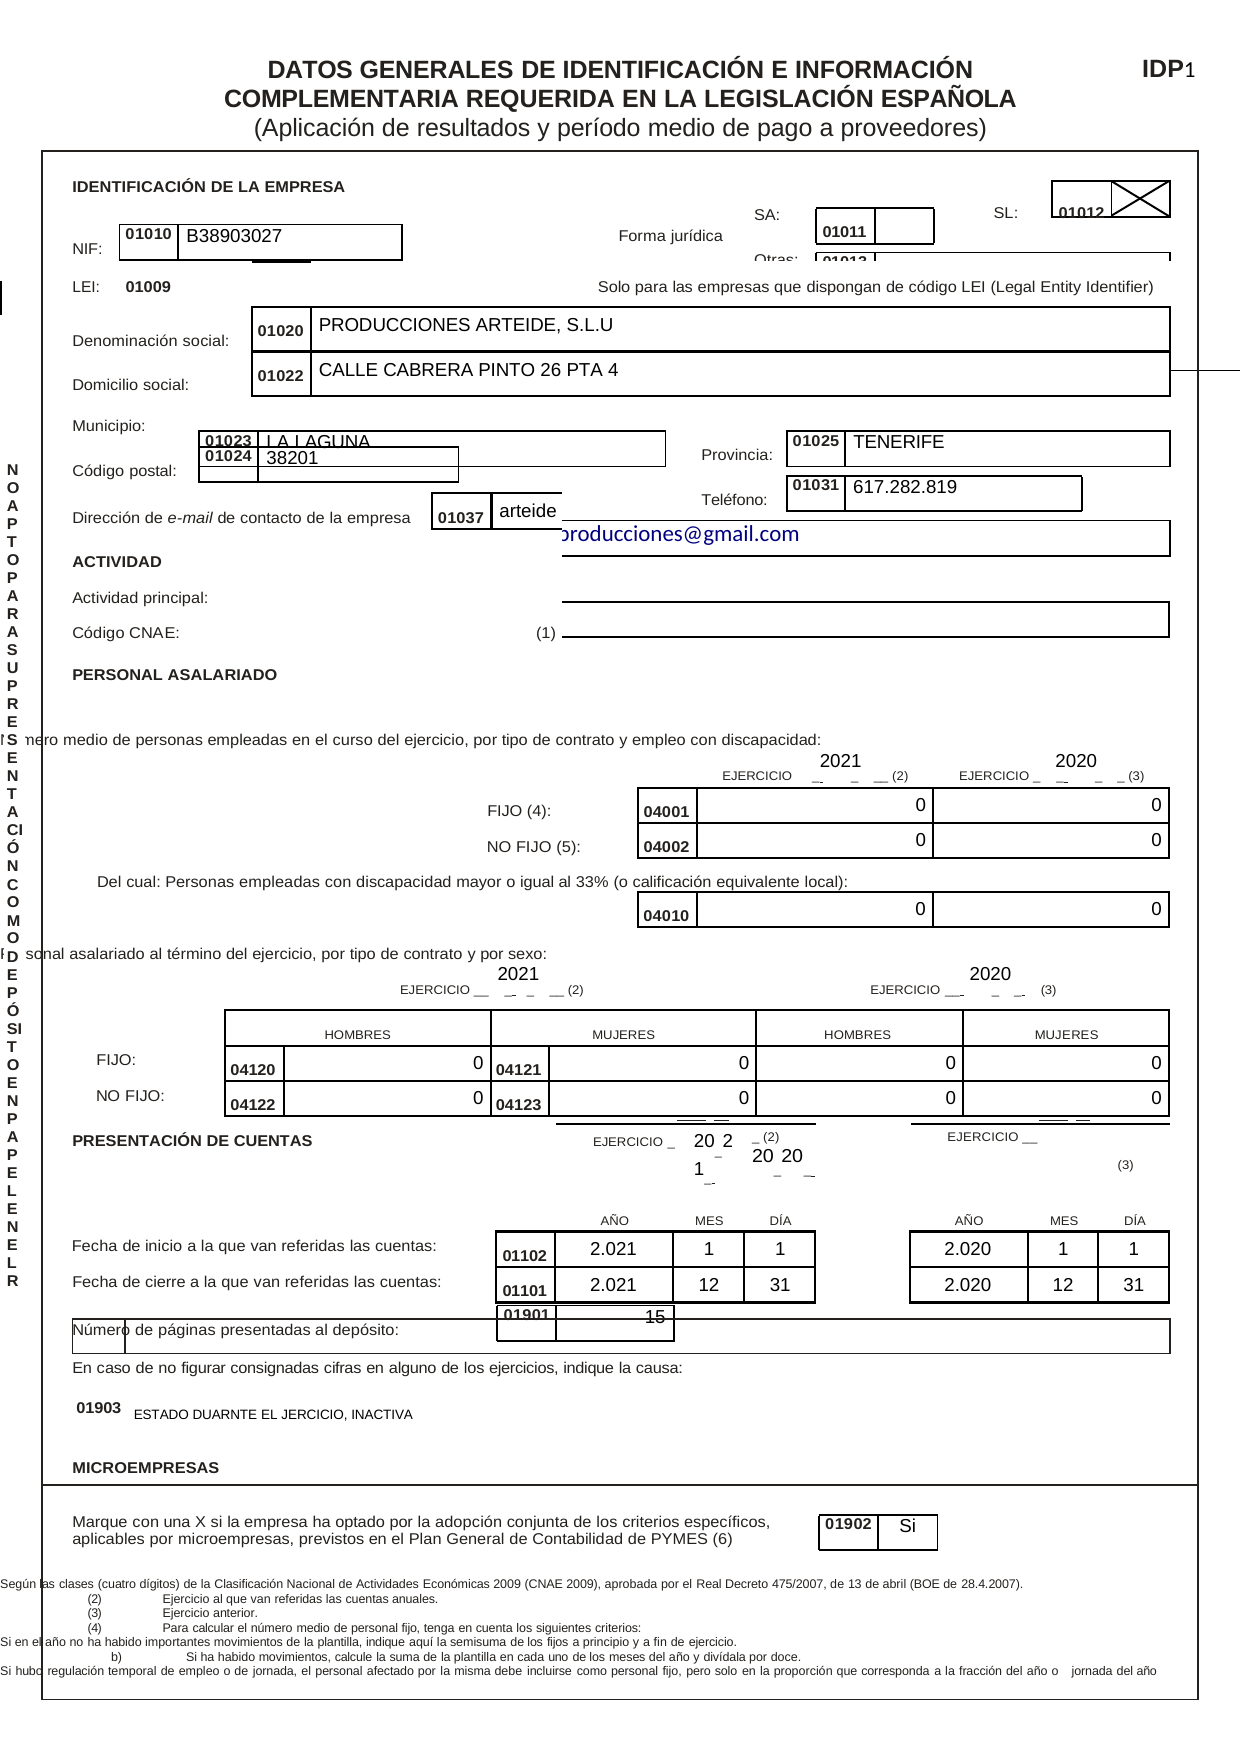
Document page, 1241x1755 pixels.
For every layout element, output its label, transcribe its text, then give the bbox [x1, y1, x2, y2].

list regulación temporal de empleo o de jornada, el personal afectado por la misma debe incluirse como personal fijo, pero solo en la proporción que corresponda a la fracción del año o jornada del año [43, 1664, 1172, 1678]
text _ __ (2) EJERCICIO _ _ [851, 770, 1069, 783]
table_cell [432, 530, 491, 653]
table_header 1 [674, 1233, 743, 1266]
text [1199, 204, 1241, 222]
table_header 1 [745, 1233, 814, 1266]
table_cell 0 [698, 824, 932, 857]
table_cell Domicilio social: [66, 350, 251, 395]
table_cell 31 [745, 1268, 814, 1301]
table_cell 04123 [492, 1082, 548, 1115]
list Si hubo [0, 1664, 41, 1678]
table_cell 04120 [226, 1047, 283, 1080]
table_cell 0 [285, 1082, 490, 1115]
text Provincia: Teléfono: [701, 446, 775, 509]
text (3) [1041, 983, 1197, 997]
table_header MUJERES [492, 1011, 755, 1045]
text Otras: [754, 250, 799, 261]
text 20_21_ [694, 1130, 741, 1185]
table_cell 04122 [226, 1082, 283, 1115]
table_cell 0 [934, 824, 1168, 857]
subtitle IDENTIFICACIÓN DE LA EMPRESA [72, 178, 348, 196]
table_cell [432, 654, 491, 694]
table_header 01037 [433, 494, 490, 528]
list Ejercicio al que van referidas las cuentas anuales. [87, 1591, 1197, 1606]
list Si en el [0, 1635, 41, 1649]
text Del cual: Personas empleadas con discapacidad mayor o igual al 33% (o calificación equivalente local): [97, 873, 1197, 891]
table_header arteide [493, 494, 562, 528]
text [1199, 770, 1241, 783]
text Marque con una X si la empresa ha optado por la adopción conjunta de los criterios específicos, aplicables por microempresas, previstos en el Plan General de Contabilidad de PYMES (6) [72, 1514, 788, 1548]
table_header 0 [934, 789, 1168, 822]
table_header HOMBRES [226, 1011, 490, 1045]
table_cell PRODUCCIONES ARTEIDE, S.L.U [312, 308, 1169, 350]
text Número de páginas presentadas al depósito: [126, 1320, 446, 1338]
table_header 0 [698, 789, 932, 822]
text [179, 239, 348, 257]
table_cell CALLE CABRERA PINTO 26 PTA 4 [312, 353, 1169, 395]
table_cell 04002 [639, 824, 696, 857]
table_header Solo para las empresas que dispongan de código LEI (Legal Entity Identifier) [311, 261, 1170, 306]
table_cell (1) [491, 530, 562, 653]
table_cell 12 [1029, 1268, 1097, 1301]
table_cell 0 [550, 1047, 755, 1080]
table_cell 0 [964, 1082, 1168, 1115]
list Para calcular el número medio de personal fijo, tenga en cuenta los siguientes criterios: [87, 1620, 1197, 1634]
text En caso de no figurar consignadas cifras en alguno de los ejercicios, indique la causa: [72, 1359, 1197, 1377]
text [1199, 983, 1241, 997]
table_cell 01101 [497, 1268, 554, 1301]
text [1199, 1214, 1241, 1228]
table_header Dirección de e-mail de contacto de la empresa [66, 492, 431, 528]
text [120, 239, 177, 257]
table_header Creación artística y literaria [562, 603, 1168, 636]
table_header 2.021 [556, 1233, 672, 1266]
text 2021 2020 [819, 754, 1197, 770]
text _ (2) EJERCICIO __ 20_20_ [752, 1130, 1102, 1178]
table_header 1 [1099, 1233, 1168, 1266]
text EJERCICIO _ [722, 770, 825, 783]
text SA: [754, 206, 799, 224]
text NO FIJO (5): [43, 838, 581, 856]
text SL: 01012 [993, 204, 1197, 222]
table_header 04001 [639, 789, 696, 822]
list [1199, 1606, 1241, 1620]
text _ __ (2) EJERCICIO __ [527, 983, 966, 997]
text [1199, 968, 1241, 983]
table_cell 0 [964, 1047, 1168, 1080]
table_header 1 [1029, 1233, 1097, 1266]
text [1199, 754, 1241, 770]
table_header 0 [698, 893, 932, 926]
text NIF: [72, 239, 119, 257]
text _ _ [992, 983, 1026, 997]
table_cell 0 [757, 1082, 962, 1115]
table_cell 0 [550, 1082, 755, 1115]
table_header LEI: 01009 [66, 261, 252, 306]
list Número medio de personas empleadas en el curso del ejercicio, por tipo de contrato y empleo con discapacidad: [43, 731, 1197, 749]
text Forma jurídica [618, 227, 724, 245]
table_cell 01020 [253, 308, 310, 350]
text NO APTO PARA SU PRESENTACIÓN COMO DEPÓSITO EN PAPEL EN EL REGISTRO MERCANTIL [7, 461, 25, 1289]
table_cell 01022 [253, 353, 310, 395]
table_cell Denominación social: [66, 306, 251, 350]
text Municipio: Código postal: [72, 417, 178, 480]
text 2021 2020 [497, 968, 1197, 983]
text Número de páginas presentadas al depósito: [73, 1320, 124, 1338]
table_cell ACTIVIDAD Actividad principal: Código CNAE: [66, 528, 432, 653]
table_cell 12 [674, 1268, 743, 1301]
table_cell 0 [285, 1047, 490, 1080]
table_header MUJERES [964, 1011, 1168, 1045]
text (3) [1117, 1158, 1197, 1172]
subtitle MICROEMPRESAS [72, 1459, 1197, 1477]
table_cell 04121 [492, 1047, 548, 1080]
text AÑO MES DÍA AÑO MES DÍA [600, 1214, 1197, 1228]
text _ _ (3) [1095, 770, 1197, 783]
text FIJO: [96, 1051, 224, 1069]
text NO FIJO: [96, 1087, 224, 1105]
table_header 0 [934, 893, 1168, 926]
text 01903 [76, 1399, 122, 1417]
list Personal asalariado al término del ejercicio, por tipo de contrato y por sexo: [43, 944, 1197, 963]
table_cell 2.020 [911, 1268, 1027, 1301]
text [25, 838, 41, 856]
table_cell 0 [757, 1047, 962, 1080]
text Fecha de inicio a la que van referidas las cuentas: Fecha de cierre a la que van referidas las cuentas: [72, 1237, 446, 1291]
table_header HOMBRES [757, 1011, 962, 1045]
table_cell 2.021 [556, 1268, 672, 1301]
table_cell 31 [1099, 1268, 1168, 1301]
table_header 04010 [639, 893, 696, 926]
text [1199, 1158, 1241, 1172]
text PRESENTACIÓN DE CUENTAS EJERCICIO _ [72, 1132, 676, 1150]
table_header 01102 [497, 1233, 554, 1266]
table_header [252, 263, 311, 306]
text FIJO (4): [43, 802, 551, 820]
table_header 2.020 [911, 1233, 1027, 1266]
list Ejercicio anterior. [87, 1606, 1197, 1620]
text [25, 802, 41, 820]
list Según las clases (cuatro dígitos) de la Clasificación Nacional de Actividades Económicas 2009 (CNAE 2009), aprobada por el Real Decreto 475/2007, de 13 de abril (BOE de 28.4.2007). [43, 1577, 1197, 1591]
text EJERCICIO __ _ [43, 983, 515, 997]
text Municipio: Código postal: [4, 460, 25, 1289]
text ESTADO DUARNTE EL JERCICIO, INACTIVA [133, 1406, 1197, 1422]
table_cell PERSONAL ASALARIADO [66, 654, 432, 694]
list Si ha habido movimientos, calcule la suma de la plantilla en cada uno de los meses del año y divídala por doce. [111, 1649, 1197, 1664]
table_cell [491, 654, 562, 694]
subtitle [1199, 1459, 1241, 1477]
table_cell [562, 638, 1169, 671]
list año no ha habido importantes movimientos de la plantilla, indique aquí la semisuma de los fijos a principio y a fin de ejercicio. [43, 1635, 1197, 1649]
